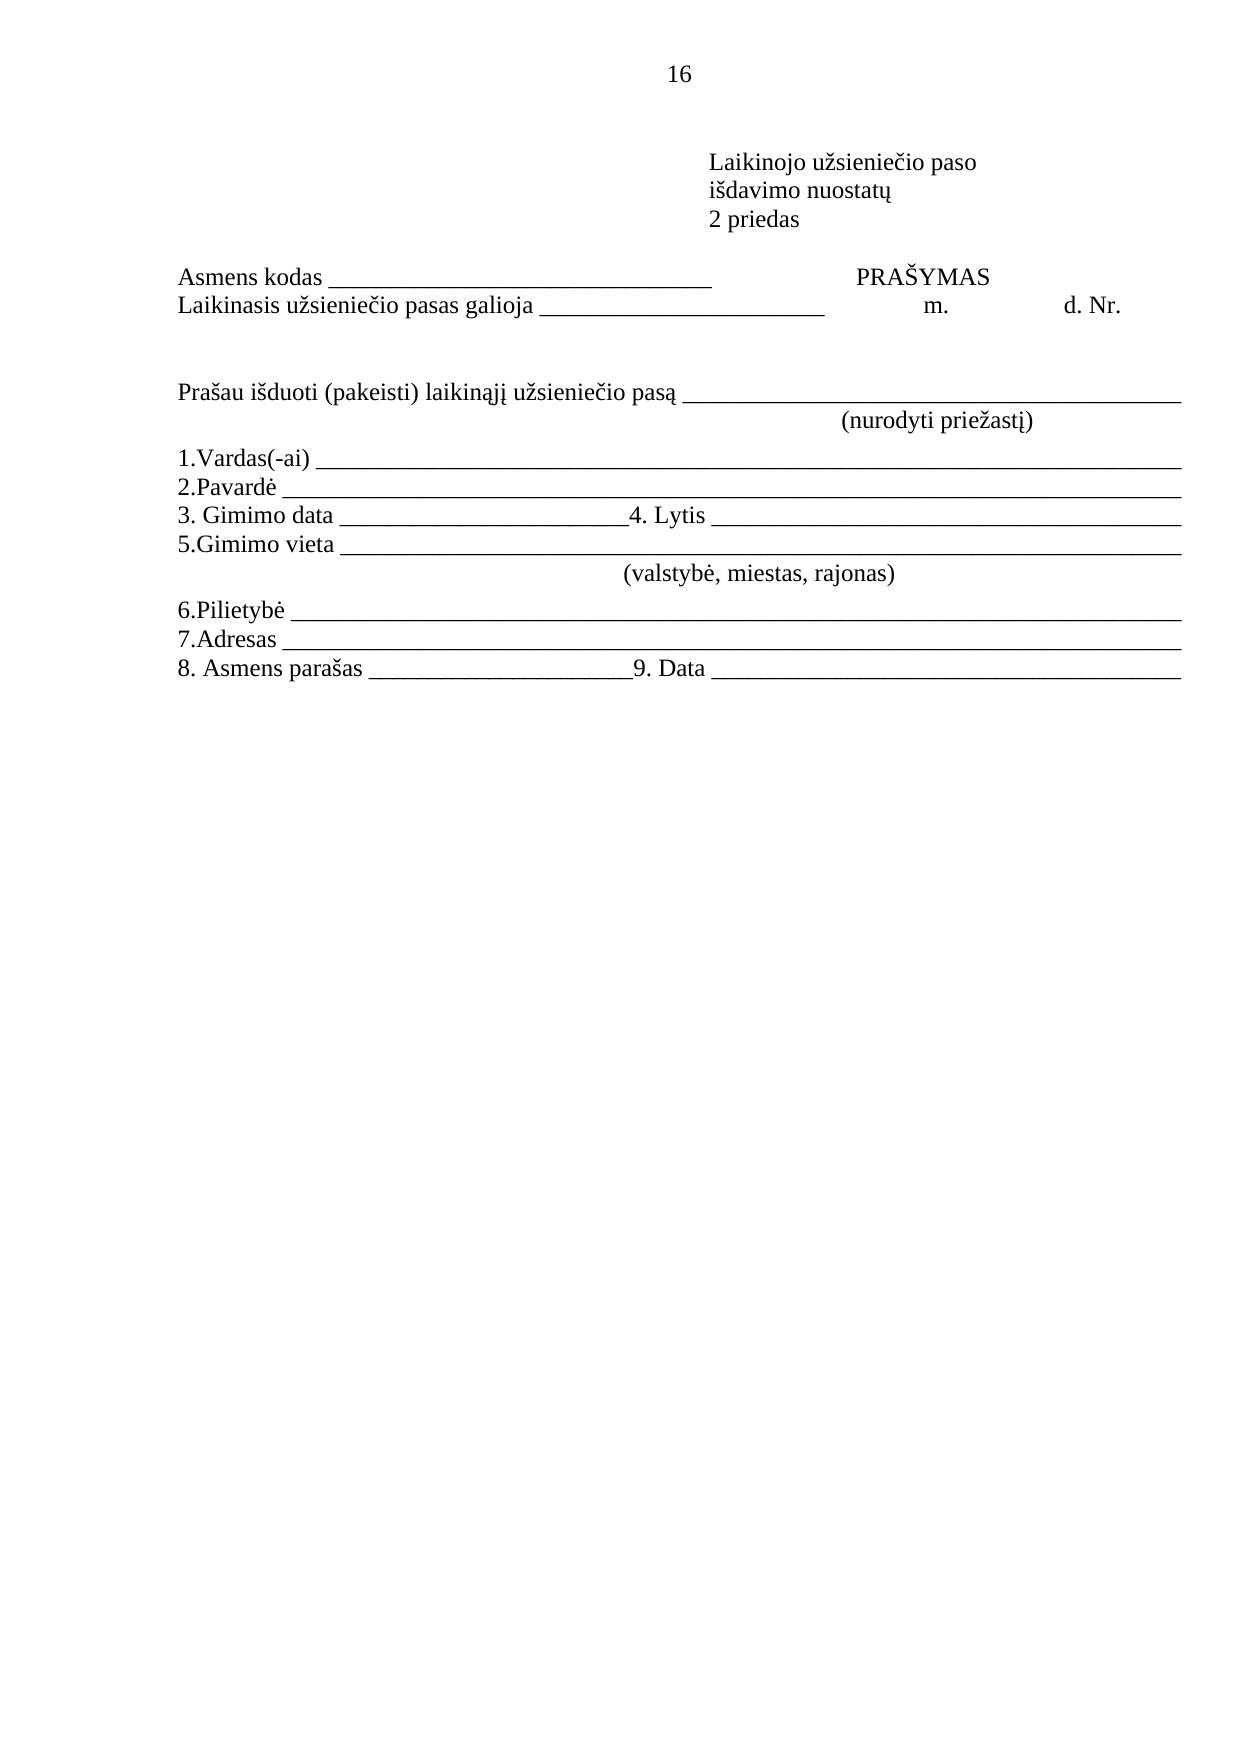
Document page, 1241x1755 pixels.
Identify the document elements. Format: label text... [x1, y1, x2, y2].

text 2.Pavardė [177, 472, 1181, 500]
text (valstybė, miestas, rajonas) [177, 558, 1181, 595]
text 8. Asmens parašas 9. Data [177, 653, 1181, 681]
text Asmens kodas PRAŠYMAS [177, 262, 1181, 291]
text (nurodyti priežastį) [177, 406, 1181, 443]
text Laikinojo užsieniečio paso [177, 147, 1181, 176]
text 6.Pilietybė [177, 595, 1181, 624]
text 3. Gimimo data 4. Lytis [177, 500, 1181, 529]
text 1.Vardas(-ai) [177, 443, 1181, 472]
text Prašau išduoti (pakeisti) laikinąjį užsieniečio pasą [177, 377, 1181, 406]
text 7.Adresas [177, 624, 1181, 653]
text išdavimo nuostatų [177, 176, 1181, 204]
text Laikinasis užsieniečio pasas galioja m. d. Nr. [177, 291, 1181, 319]
text 2 priedas [177, 204, 1181, 233]
text 5.Gimimo vieta [177, 529, 1181, 558]
